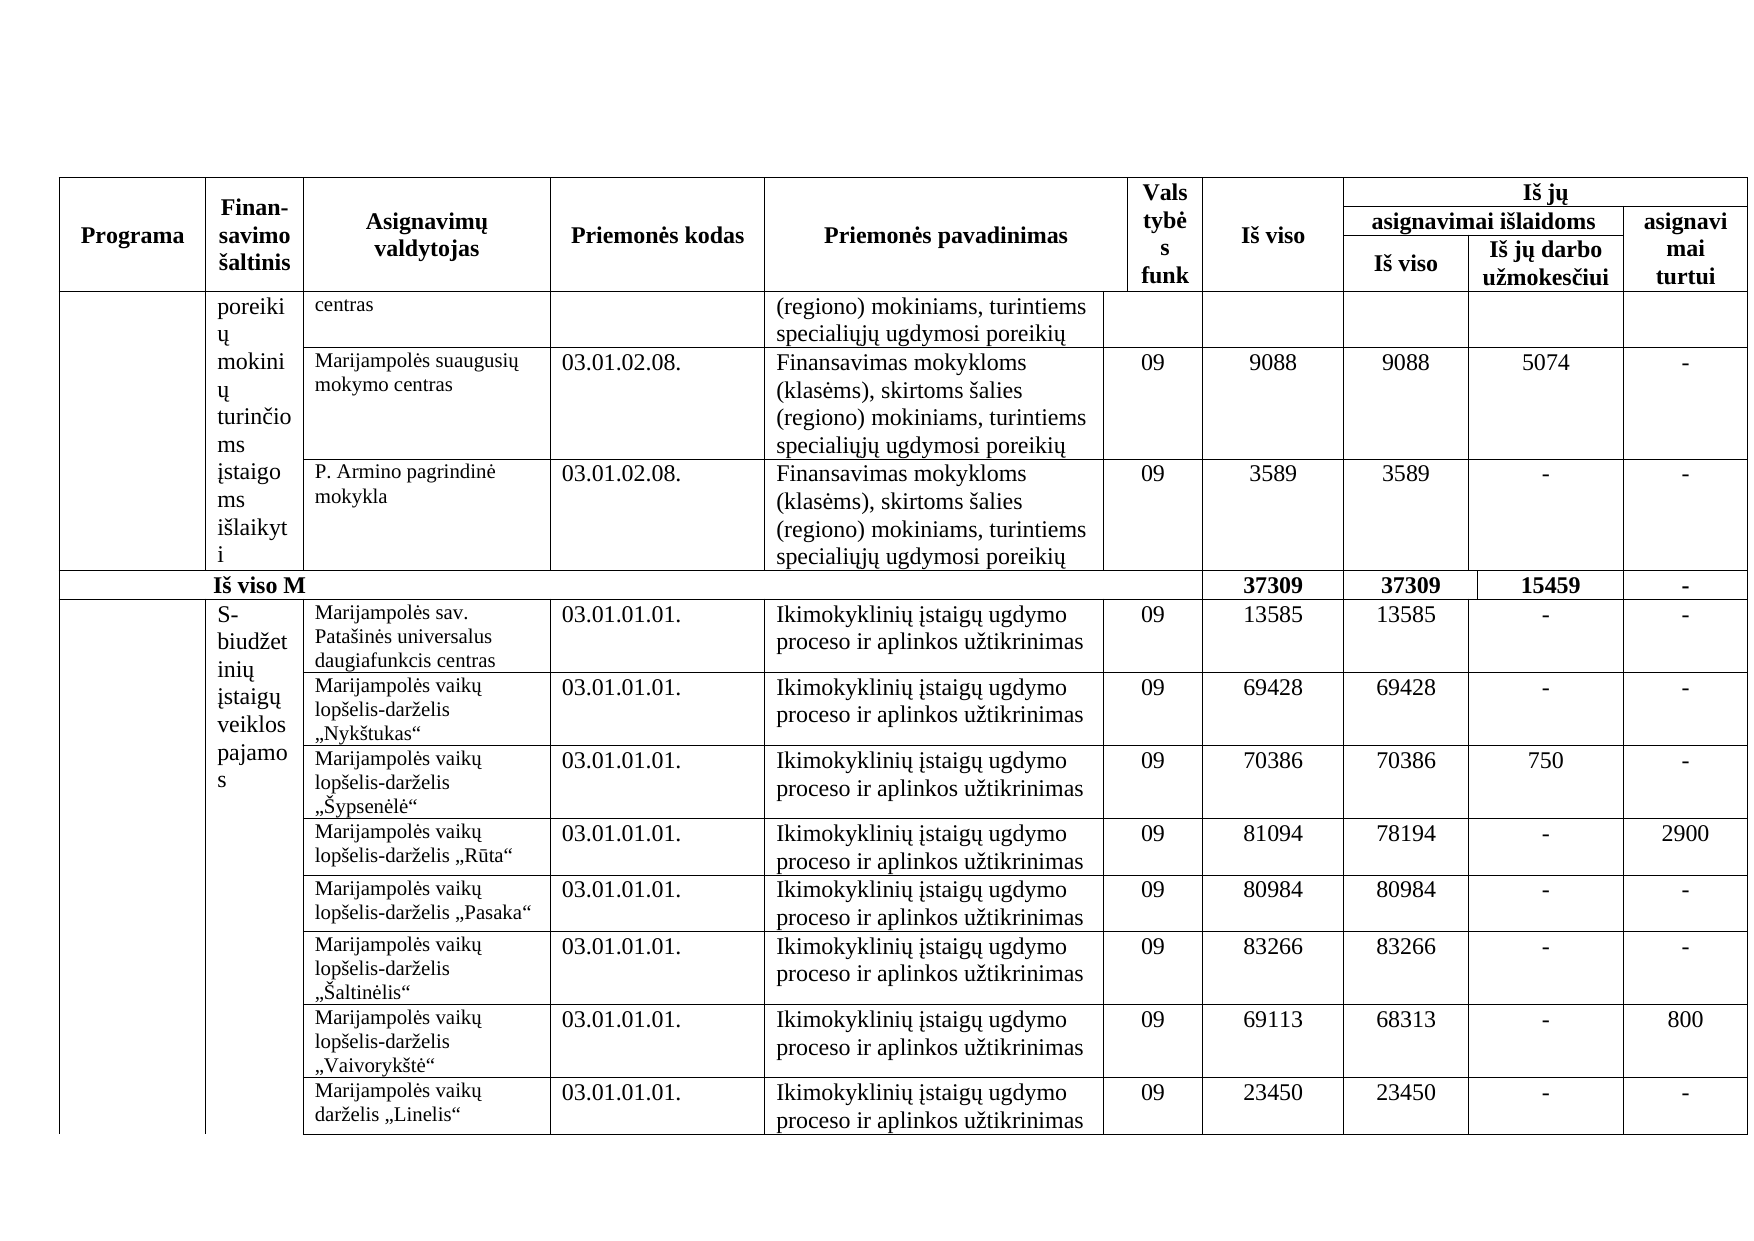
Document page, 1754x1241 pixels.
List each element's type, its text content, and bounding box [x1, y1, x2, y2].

table_cell - [1469, 932, 1623, 1004]
table_cell 03.01.01.01. [551, 746, 764, 818]
table_cell 83266 [1344, 932, 1468, 1004]
table_cell [1344, 292, 1468, 347]
table_cell Ikimokyklinių įstaigų ugdymo proceso ir aplinkos užtikrinimas [765, 932, 1103, 1004]
table_cell 09 [1104, 932, 1202, 1004]
table_cell 09 [1104, 876, 1202, 931]
table_cell 03.01.01.01. [551, 1005, 764, 1077]
table_cell [206, 1077, 303, 1133]
table_cell 70386 [1203, 746, 1343, 818]
table_cell 03.01.02.08. [551, 348, 764, 458]
table_cell [60, 292, 205, 347]
table_cell [1748, 459, 1754, 570]
table_cell 69113 [1203, 1005, 1343, 1077]
table_cell 37309 [1203, 571, 1343, 598]
table_cell 09 [1104, 673, 1202, 745]
table_cell - [1469, 673, 1623, 745]
table_header Priemonės kodas [551, 178, 764, 291]
table_cell 9088 [1203, 348, 1343, 458]
table_cell 09 [1104, 348, 1202, 458]
table_cell 03.01.01.01. [551, 819, 764, 874]
table_cell centras [304, 292, 550, 347]
table_cell [60, 459, 205, 570]
table_cell 69428 [1203, 673, 1343, 745]
table_cell [60, 1004, 205, 1077]
table_cell - [1469, 1078, 1623, 1133]
table_cell - [1624, 746, 1747, 818]
table_cell Ikimokyklinių įstaigų ugdymo proceso ir aplinkos užtikrinimas [765, 876, 1103, 931]
table_cell 23450 [1203, 1078, 1343, 1133]
table_cell 3589 [1203, 460, 1343, 570]
table_header [1748, 177, 1754, 206]
table_cell 3589 [1344, 460, 1468, 570]
table_cell Iš jų darbo užmokesčiui [1469, 236, 1623, 291]
table_cell Ikimokyklinių įstaigų ugdymo proceso ir aplinkos užtikrinimas [765, 600, 1103, 672]
table_cell Marijampolės vaikų lopšelis-darželis „Šaltinėlis“ [304, 932, 550, 1004]
table_cell [1748, 672, 1754, 745]
table_cell [60, 347, 205, 458]
table_cell [1748, 599, 1754, 672]
table_cell Finansavimas mokykloms (klasėms), skirtoms šalies (regiono) mokiniams, turintiems specialiųjų ugdymosi poreikių [765, 348, 1103, 458]
table_header Priemonės pavadinimas [765, 178, 1127, 291]
table_cell [60, 818, 205, 874]
table_cell [60, 875, 205, 931]
table_cell [1748, 931, 1754, 1004]
table_cell Iš viso [1344, 236, 1468, 291]
table_cell [60, 931, 205, 1004]
table_cell 03.01.01.01. [551, 600, 764, 672]
table_cell 80984 [1203, 876, 1343, 931]
table_cell [1748, 1004, 1754, 1077]
table_cell Ikimokyklinių įstaigų ugdymo proceso ir aplinkos užtikrinimas [765, 746, 1103, 818]
table_cell 09 [1104, 746, 1202, 818]
table_cell Iš viso M [60, 571, 1202, 598]
table_cell 83266 [1203, 932, 1343, 1004]
table_cell 15459 [1478, 571, 1623, 598]
table_cell - [1469, 460, 1623, 570]
table_cell [1748, 235, 1754, 291]
table_cell 5074 [1469, 348, 1623, 458]
table_cell - [1469, 876, 1623, 931]
table_cell [206, 1004, 303, 1077]
table_header Iš jų [1344, 178, 1747, 206]
table_cell [60, 1077, 205, 1133]
table_cell - [1469, 819, 1623, 874]
table_cell [1748, 1077, 1754, 1133]
table_cell 03.01.01.01. [551, 876, 764, 931]
table_cell [1748, 570, 1754, 598]
table_cell [206, 931, 303, 1004]
table_cell [60, 672, 205, 745]
table_cell [206, 875, 303, 931]
table_cell - [1624, 673, 1747, 745]
table_cell 23450 [1344, 1078, 1468, 1133]
table_cell 13585 [1203, 600, 1343, 672]
table_cell 68313 [1344, 1005, 1468, 1077]
table_cell [60, 600, 205, 672]
table_cell Ikimokyklinių įstaigų ugdymo proceso ir aplinkos užtikrinimas [765, 819, 1103, 874]
table_cell - [1469, 1005, 1623, 1077]
table_cell 03.01.01.01. [551, 1078, 764, 1133]
table_cell [1469, 292, 1623, 347]
table_cell asignavimai išlaidoms [1344, 207, 1623, 234]
table_cell [1748, 818, 1754, 874]
table_cell 69428 [1344, 673, 1468, 745]
table_cell 81094 [1203, 819, 1343, 874]
table_cell 03.01.02.08. [551, 460, 764, 570]
table_cell S-biudžetinių įstaigų veiklos pajamos [206, 600, 303, 818]
table_cell 09 [1104, 1005, 1202, 1077]
table_cell - [1624, 876, 1747, 931]
table_cell - [1624, 348, 1747, 458]
table_cell 09 [1104, 1078, 1202, 1133]
table_cell [1203, 292, 1343, 347]
table_cell [1748, 745, 1754, 818]
table_cell Marijampolės vaikų lopšelis-darželis „Nykštukas“ [304, 673, 550, 745]
table_cell 750 [1469, 746, 1623, 818]
table_cell 9088 [1344, 348, 1468, 458]
table_cell 03.01.01.01. [551, 932, 764, 1004]
table_cell - [1624, 932, 1747, 1004]
table_cell 2900 [1624, 819, 1747, 874]
table_cell Marijampolės vaikų lopšelis-darželis „Vaivorykštė“ [304, 1005, 550, 1077]
table_cell [1748, 291, 1754, 347]
table_header Programa [60, 178, 205, 291]
table_cell Ikimokyklinių įstaigų ugdymo proceso ir aplinkos užtikrinimas [765, 673, 1103, 745]
table_cell 13585 [1344, 600, 1468, 672]
table_cell Ikimokyklinių įstaigų ugdymo proceso ir aplinkos užtikrinimas [765, 1005, 1103, 1077]
table_cell 37309 [1344, 571, 1477, 598]
table_cell [1748, 206, 1754, 234]
table_cell [1748, 347, 1754, 458]
table_cell Marijampolės sav. Patašinės universalus daugiafunkcis centras [304, 600, 550, 672]
table_cell Finansavimas mokykloms (klasėms), skirtoms šalies (regiono) mokiniams, turintiems specialiųjų ugdymosi poreikių [765, 460, 1103, 570]
table_cell P. Armino pagrindinė mokykla [304, 460, 550, 570]
table_cell Marijampolės vaikų darželis „Linelis“ [304, 1078, 550, 1133]
table_cell Marijampolės suaugusių mokymo centras [304, 348, 550, 458]
table_cell [1748, 875, 1754, 931]
table_cell asignavimai turtui įsigyti [1624, 207, 1747, 291]
table_cell 800 [1624, 1005, 1747, 1077]
table_cell Marijampolės vaikų lopšelis-darželis „Šypsenėlė“ [304, 746, 550, 818]
table_header Iš viso [1203, 178, 1343, 291]
table_cell 78194 [1344, 819, 1468, 874]
table_cell - [1624, 571, 1747, 598]
table_cell - [1624, 292, 1747, 347]
table_cell [551, 292, 764, 347]
table_cell Marijampolės vaikų lopšelis-darželis „Rūta“ [304, 819, 550, 874]
table_cell poreikių mokinių turinčioms įstaigoms išlaikyti [206, 292, 303, 570]
table_cell (regiono) mokiniams, turintiems specialiųjų ugdymosi poreikių [765, 292, 1103, 347]
table_cell 80984 [1344, 876, 1468, 931]
table_cell 09 [1104, 819, 1202, 874]
table_cell - [1624, 460, 1747, 570]
table_cell 09 [1104, 292, 1202, 347]
table_cell 09 [1104, 600, 1202, 672]
table_cell Marijampolės vaikų lopšelis-darželis „Pasaka“ [304, 876, 550, 931]
table_cell - [1624, 600, 1747, 672]
table_cell - [1624, 1078, 1747, 1133]
table_header Finan-savimo šaltinis [206, 178, 303, 291]
table_cell - [1469, 600, 1623, 672]
table_cell Ikimokyklinių įstaigų ugdymo proceso ir aplinkos užtikrinimas [765, 1078, 1103, 1133]
table_header Valstybės funkcija [1128, 178, 1202, 291]
table_cell [60, 745, 205, 818]
table_header Asignavimų valdytojas [304, 178, 550, 291]
table_cell 70386 [1344, 746, 1468, 818]
table_cell [206, 818, 303, 874]
table_cell 09 [1104, 460, 1202, 570]
table_cell 03.01.01.01. [551, 673, 764, 745]
